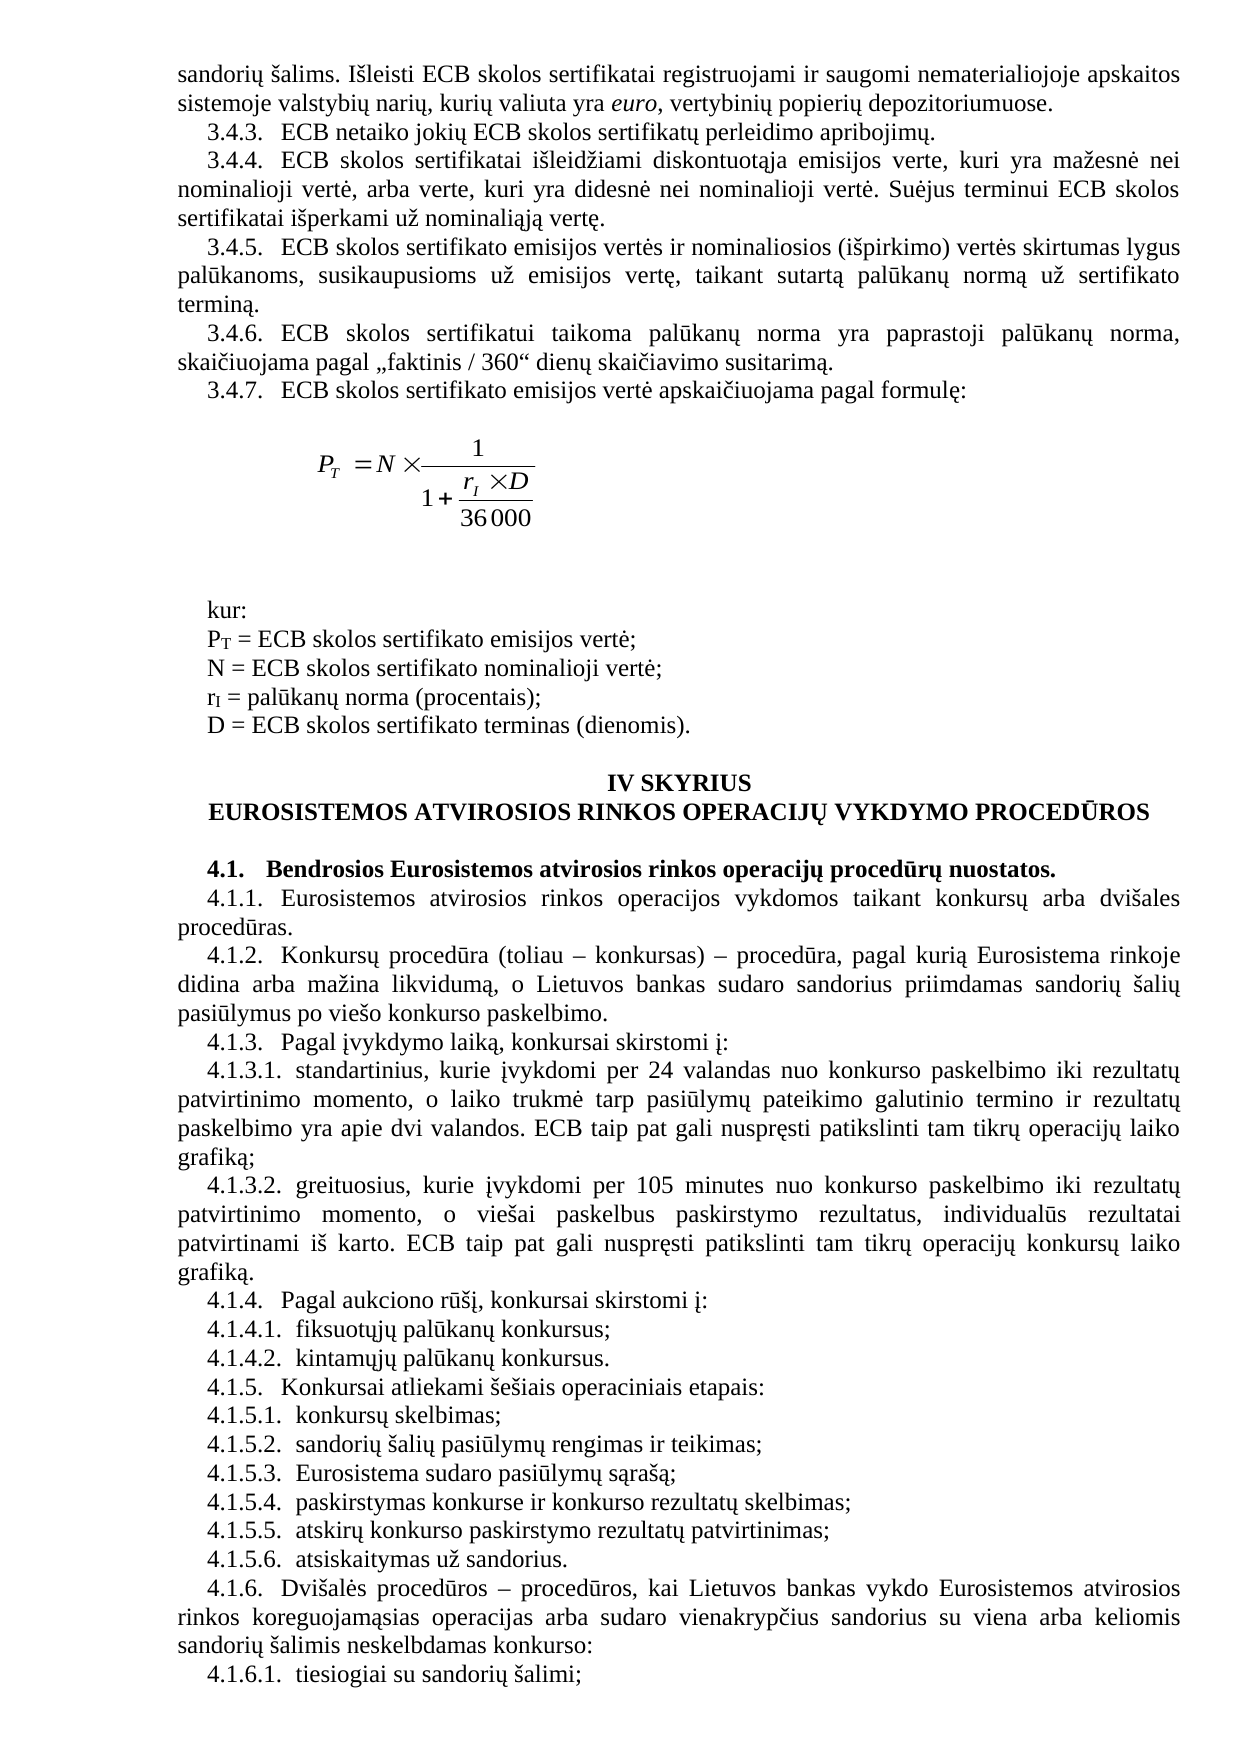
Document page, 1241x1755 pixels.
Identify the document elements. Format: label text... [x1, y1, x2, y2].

text 3.4.5. ECB skolos sertifikato emisijos vertės ir nominaliosios (išpirkimo) vertės skirtumas lygus palūkanoms, susikaupusioms už emisijos vertę, taikant sutartą palūkanų normą už sertifikato terminą. [177, 232, 1181, 318]
text 4.1.1. Eurosistemos atvirosios rinkos operacijos vykdomos taikant konkursų arba dvišales procedūras. [177, 883, 1181, 941]
text 4.1.3.2. greituosius, kurie įvykdomi per 105 minutes nuo konkurso paskelbimo iki rezultatų patvirtinimo momento, o viešai paskelbus paskirstymo rezultatus, individualūs rezultatai patvirtinami iš karto. ECB taip pat gali nuspręsti patikslinti tam tikrų operacijų konkursų laiko grafiką. [177, 1171, 1181, 1286]
text N = ECB skolos sertifikato nominalioji vertė; [177, 653, 1181, 682]
text 4.1. Bendrosios Eurosistemos atvirosios rinkos operacijų procedūrų nuostatos. [177, 854, 1181, 883]
text 4.1.5.1. konkursų skelbimas; [177, 1401, 1181, 1429]
text 4.1.3.1. standartinius, kurie įvykdomi per 24 valandas nuo konkurso paskelbimo iki rezultatų patvirtinimo momento, o laiko trukmė tarp pasiūlymų pateikimo galutinio termino ir rezultatų paskelbimo yra apie dvi valandos. ECB taip pat gali nuspręsti patikslinti tam tikrų operacijų laiko grafiką; [177, 1056, 1181, 1171]
text D = ECB skolos sertifikato terminas (dienomis). [177, 711, 1181, 739]
text EUROSISTEMOS ATVIROSIOS RINKOS OPERACIJŲ VYKDYMO PROCEDŪROS [177, 797, 1181, 826]
text 4.1.5.5. atskirų konkurso paskirstymo rezultatų patvirtinimas; [177, 1516, 1181, 1544]
text 3.4.3. ECB netaiko jokių ECB skolos sertifikatų perleidimo apribojimų. [177, 117, 1181, 145]
text 4.1.5.2. sandorių šalių pasiūlymų rengimas ir teikimas; [177, 1429, 1181, 1458]
text 3.4.6. ECB skolos sertifikatui taikoma palūkanų norma yra paprastoji palūkanų norma, skaičiuojama pagal „faktinis / 360“ dienų skaičiavimo susitarimą. [177, 318, 1181, 375]
text 3.4.7. ECB skolos sertifikato emisijos vertė apskaičiuojama pagal formulę: [177, 375, 1181, 404]
text 4.1.5. Konkursai atliekami šešiais operaciniais etapais: [177, 1372, 1181, 1401]
text 4.1.2. Konkursų procedūra (toliau – konkursas) – procedūra, pagal kurią Eurosistema rinkoje didina arba mažina likvidumą, o Lietuvos bankas sudaro sandorius priimdamas sandorių šalių pasiūlymus po viešo konkurso paskelbimo. [177, 941, 1181, 1027]
text 4.1.6.1. tiesiogiai su sandorių šalimi; [177, 1659, 1181, 1688]
text IV SKYRIUS [177, 768, 1181, 797]
text kur: [177, 596, 1181, 624]
text PT = ECB skolos sertifikato emisijos vertė; [177, 624, 1181, 653]
text 4.1.4.2. kintamųjų palūkanų konkursus. [177, 1343, 1181, 1372]
text 4.1.5.3. Eurosistema sudaro pasiūlymų sąrašą; [177, 1458, 1181, 1487]
text 4.1.5.6. atsiskaitymas už sandorius. [177, 1544, 1181, 1573]
text 4.1.5.4. paskirstymas konkurse ir konkurso rezultatų skelbimas; [177, 1487, 1181, 1516]
text 4.1.4.1. fiksuotųjų palūkanų konkursus; [177, 1314, 1181, 1343]
text 3.4.4. ECB skolos sertifikatai išleidžiami diskontuotąja emisijos verte, kuri yra mažesnė nei nominalioji vertė, arba verte, kuri yra didesnė nei nominalioji vertė. Suėjus terminui ECB skolos sertifikatai išperkami už nominaliąją vertę. [177, 145, 1181, 232]
text 4.1.4. Pagal aukciono rūšį, konkursai skirstomi į: [177, 1286, 1181, 1314]
text sandorių šalims. Išleisti ECB skolos sertifikatai registruojami ir saugomi nematerialiojoje apskaitos sistemoje valstybių narių, kurių valiuta yra euro, vertybinių popierių depozitoriumuose. [177, 59, 1181, 117]
text rI = palūkanų norma (procentais); [177, 682, 1181, 711]
text 4.1.6. Dvišalės procedūros – procedūros, kai Lietuvos bankas vykdo Eurosistemos atvirosios rinkos koreguojamąsias operacijas arba sudaro vienakrypčius sandorius su viena arba keliomis sandorių šalimis neskelbdamas konkurso: [177, 1573, 1181, 1659]
text 4.1.3. Pagal įvykdymo laiką, konkursai skirstomi į: [177, 1027, 1181, 1056]
